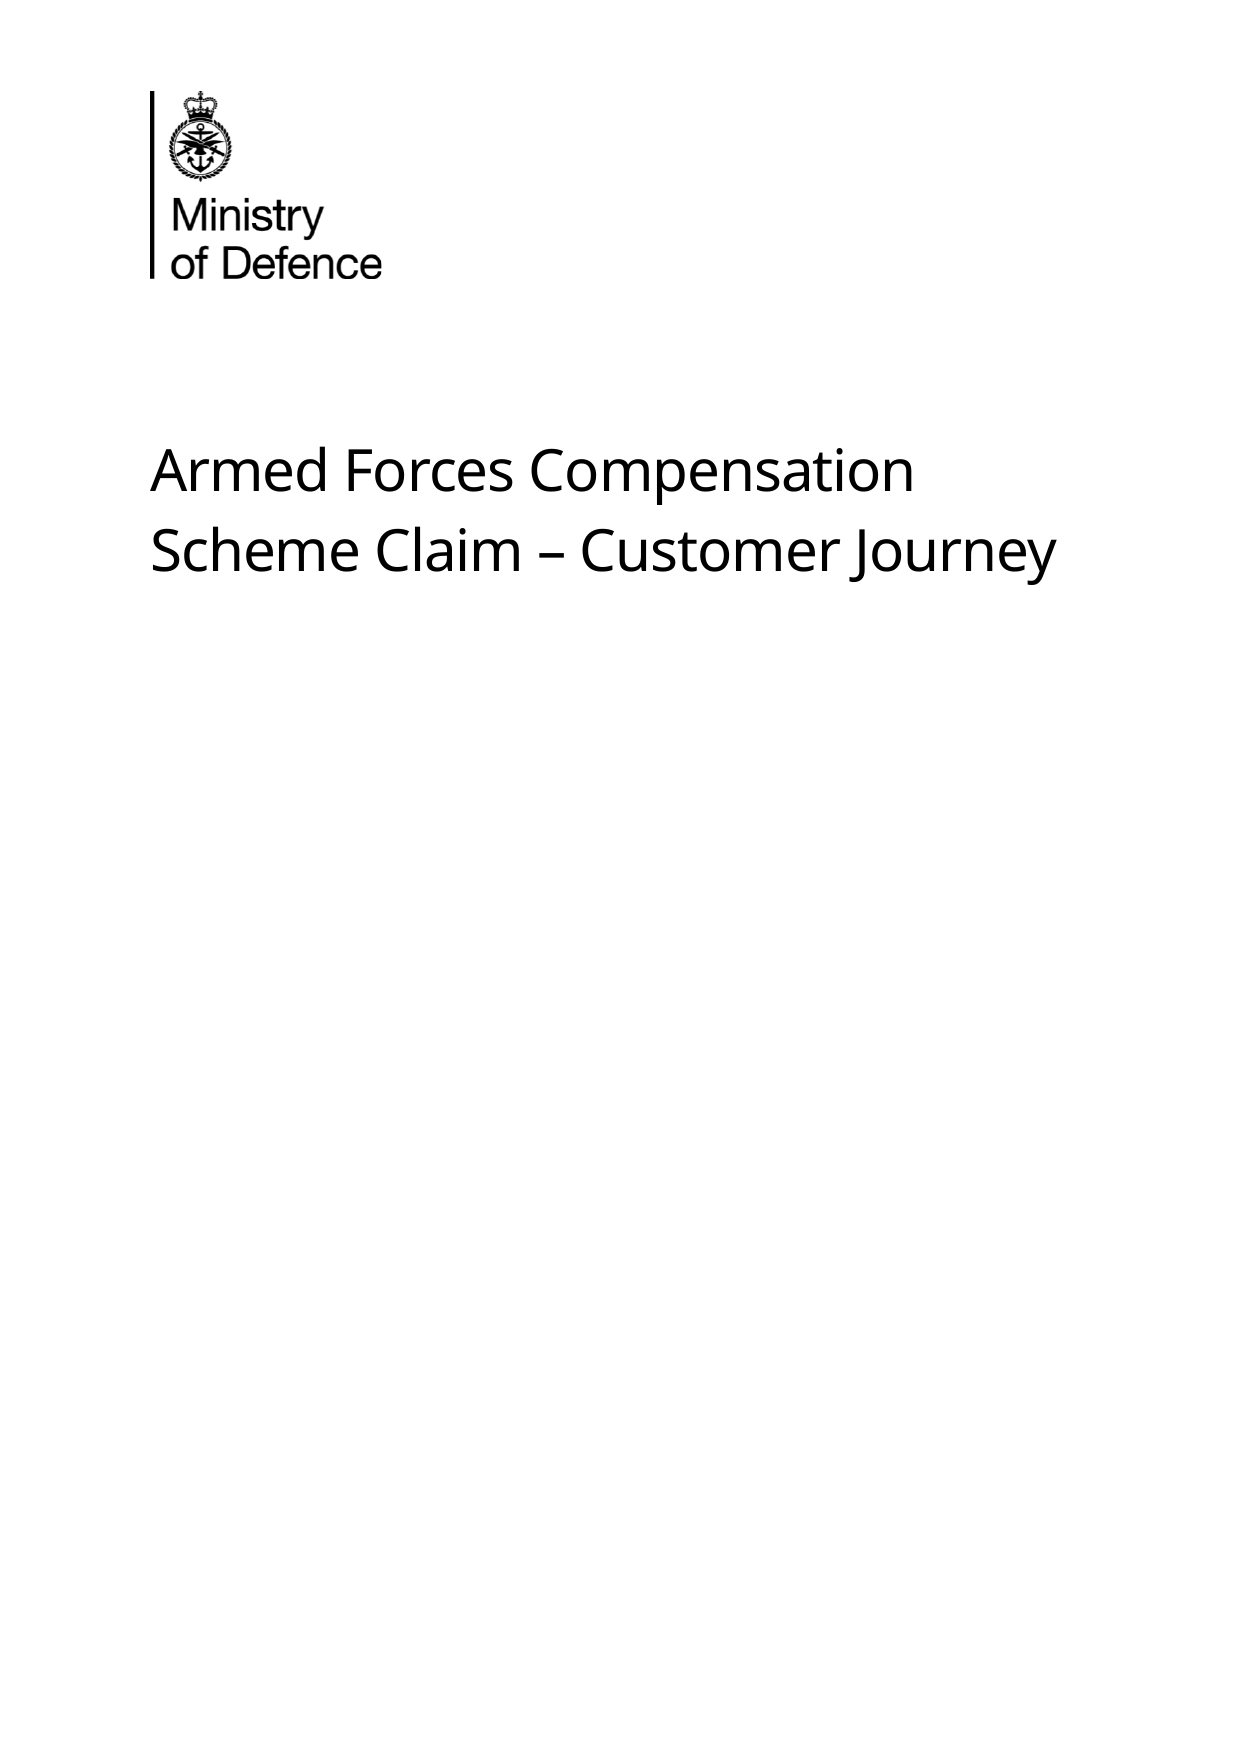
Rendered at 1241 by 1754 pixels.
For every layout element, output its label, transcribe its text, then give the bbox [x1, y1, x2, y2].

title Armed Forces Compensation Scheme Claim – Customer Journey [150, 429, 1090, 588]
